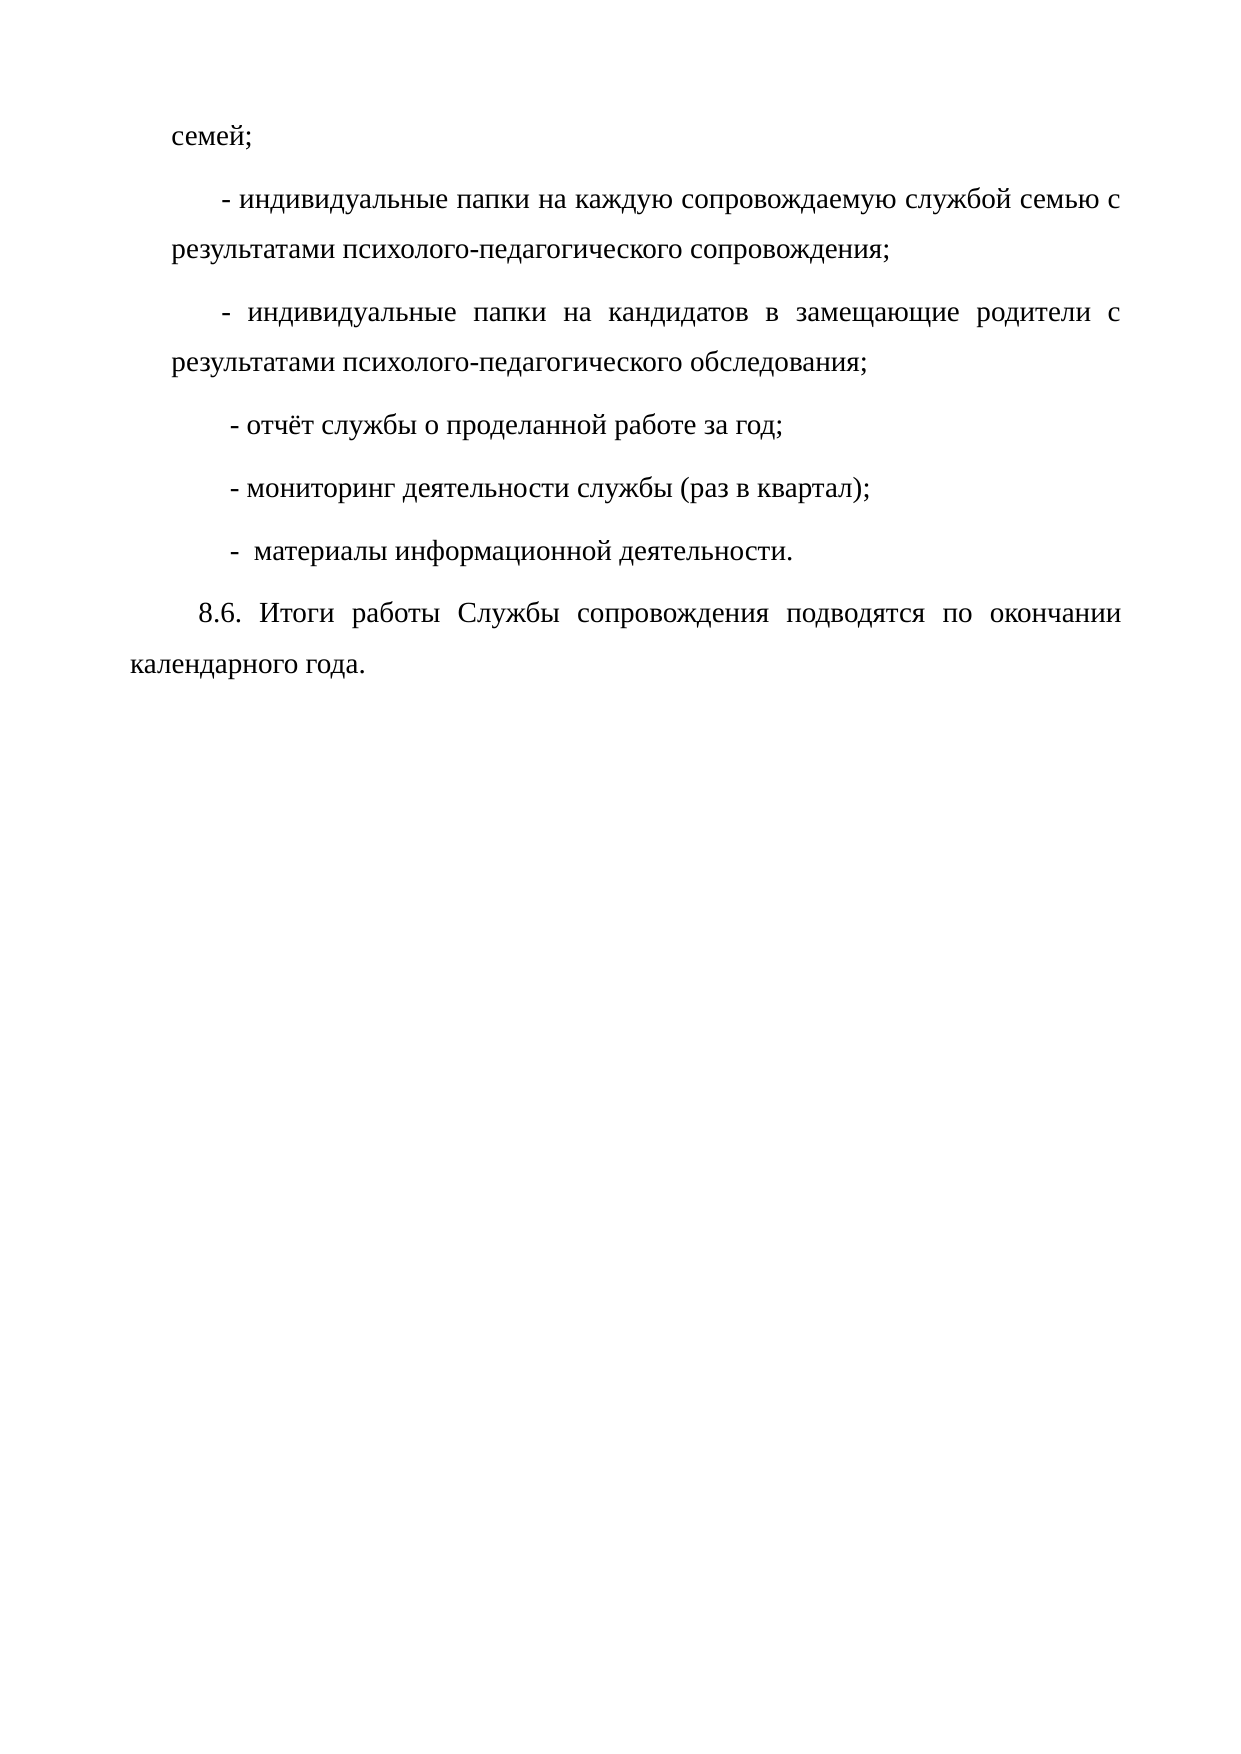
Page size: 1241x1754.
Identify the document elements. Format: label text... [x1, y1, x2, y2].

list - отчёт службы о проделанной работе за год; [171, 407, 1122, 441]
list - индивидуальные папки на кандидатов в замещающие родители с результатами психолого-педагогического обследования; [171, 294, 1122, 378]
list - индивидуальные папки на каждую сопровождаемую службой семью с результатами психолого-педагогического сопровождения; [171, 181, 1122, 265]
list - мониторинг деятельности службы (раз в квартал); [171, 470, 1122, 503]
list 8.6. Итоги работы Службы сопровождения подводятся по окончании календарного года. [130, 596, 1122, 679]
list семей; [171, 118, 1122, 152]
list - материалы информационной деятельности. [171, 533, 1122, 566]
